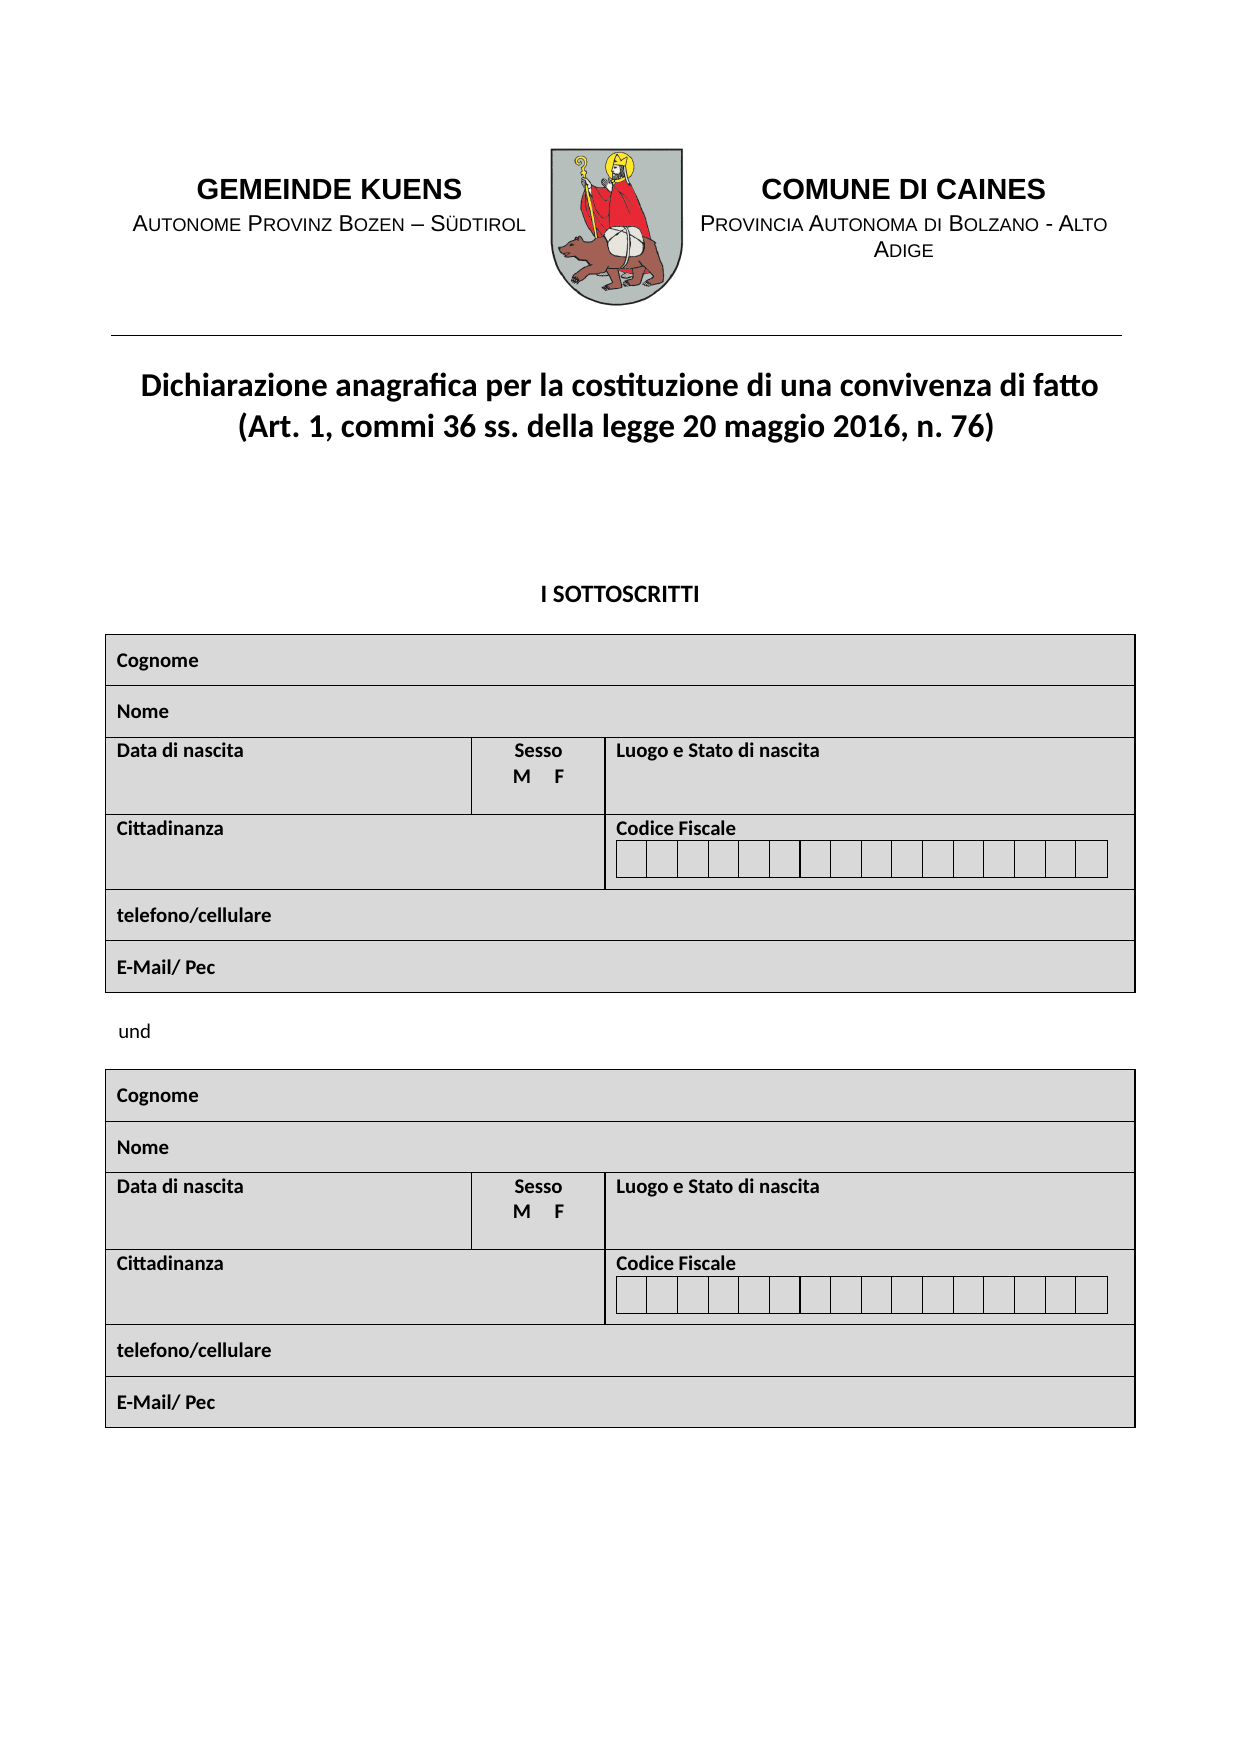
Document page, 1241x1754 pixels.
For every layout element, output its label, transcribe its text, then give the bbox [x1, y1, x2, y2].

table_header [617, 1277, 646, 1312]
table_header [1076, 841, 1107, 877]
table_cell Sesso M F [472, 1173, 604, 1249]
table_cell Nome [106, 686, 1134, 737]
table_cell Luogo e Stato di nascita [606, 738, 1134, 814]
table_header [678, 1277, 708, 1312]
table_cell Cittadinanza [106, 1250, 604, 1324]
table_header [831, 841, 861, 877]
table_header [647, 841, 677, 877]
table_cell Sesso M F [472, 738, 604, 814]
table_header [984, 841, 1014, 877]
text und [118, 1018, 1122, 1044]
table_cell Codice Fiscale [606, 815, 1134, 889]
table_header [862, 841, 891, 877]
table_header Cognome [106, 1070, 1134, 1121]
table_header [862, 1277, 891, 1312]
table_cell telefono/cellulare [106, 1325, 1134, 1376]
table_cell Data di nascita [106, 1173, 471, 1249]
table_header [770, 841, 799, 877]
table_header [709, 841, 738, 877]
table_header [984, 1277, 1014, 1312]
table_header COMUNE DI CAINES Provincia Autonoma di Bolzano - Alto Adige [685, 147, 1122, 335]
table_cell telefono/cellulare [106, 890, 1134, 940]
table_header [739, 1277, 769, 1312]
table_header [770, 1277, 799, 1312]
table_cell Codice Fiscale [606, 1250, 1134, 1324]
table_header [892, 1277, 922, 1312]
table_header [548, 307, 685, 335]
table_header [1015, 1277, 1045, 1312]
table_header [801, 1277, 830, 1312]
table_cell Nome [106, 1122, 1134, 1172]
table_header GEMEINDE KUENS Autonome Provinz Bozen – Südtirol [111, 147, 548, 335]
table_header [617, 841, 646, 877]
table_header [1046, 1277, 1075, 1312]
table_header [1076, 1277, 1107, 1312]
table_cell Cittadinanza [106, 815, 604, 889]
text I SOTTOSCRITTI [118, 578, 1122, 608]
table_cell Luogo e Stato di nascita [606, 1173, 1134, 1249]
table_header [923, 841, 953, 877]
table_cell E-Mail/ Pec [106, 941, 1134, 992]
table_header [831, 1277, 861, 1312]
table_header [709, 1277, 738, 1312]
table_header [954, 841, 983, 877]
text (Art. 1, commi 36 ss. della legge 20 maggio 2016, n. 76) [118, 405, 1122, 446]
table_header [739, 841, 769, 877]
text Dichiarazione anagrafica per la costituzione di una convivenza di fatto [118, 364, 1122, 405]
table_cell Data di nascita [106, 738, 471, 814]
table_cell E-Mail/ Pec [106, 1377, 1134, 1427]
table_header Cognome [106, 635, 1134, 685]
table_header [801, 841, 830, 877]
table_header [1015, 841, 1045, 877]
table_header [892, 841, 922, 877]
picture [548, 146, 685, 307]
table_header [923, 1277, 953, 1312]
table_header [1046, 841, 1075, 877]
table_header [678, 841, 708, 877]
table_header [954, 1277, 983, 1312]
table_header [647, 1277, 677, 1312]
